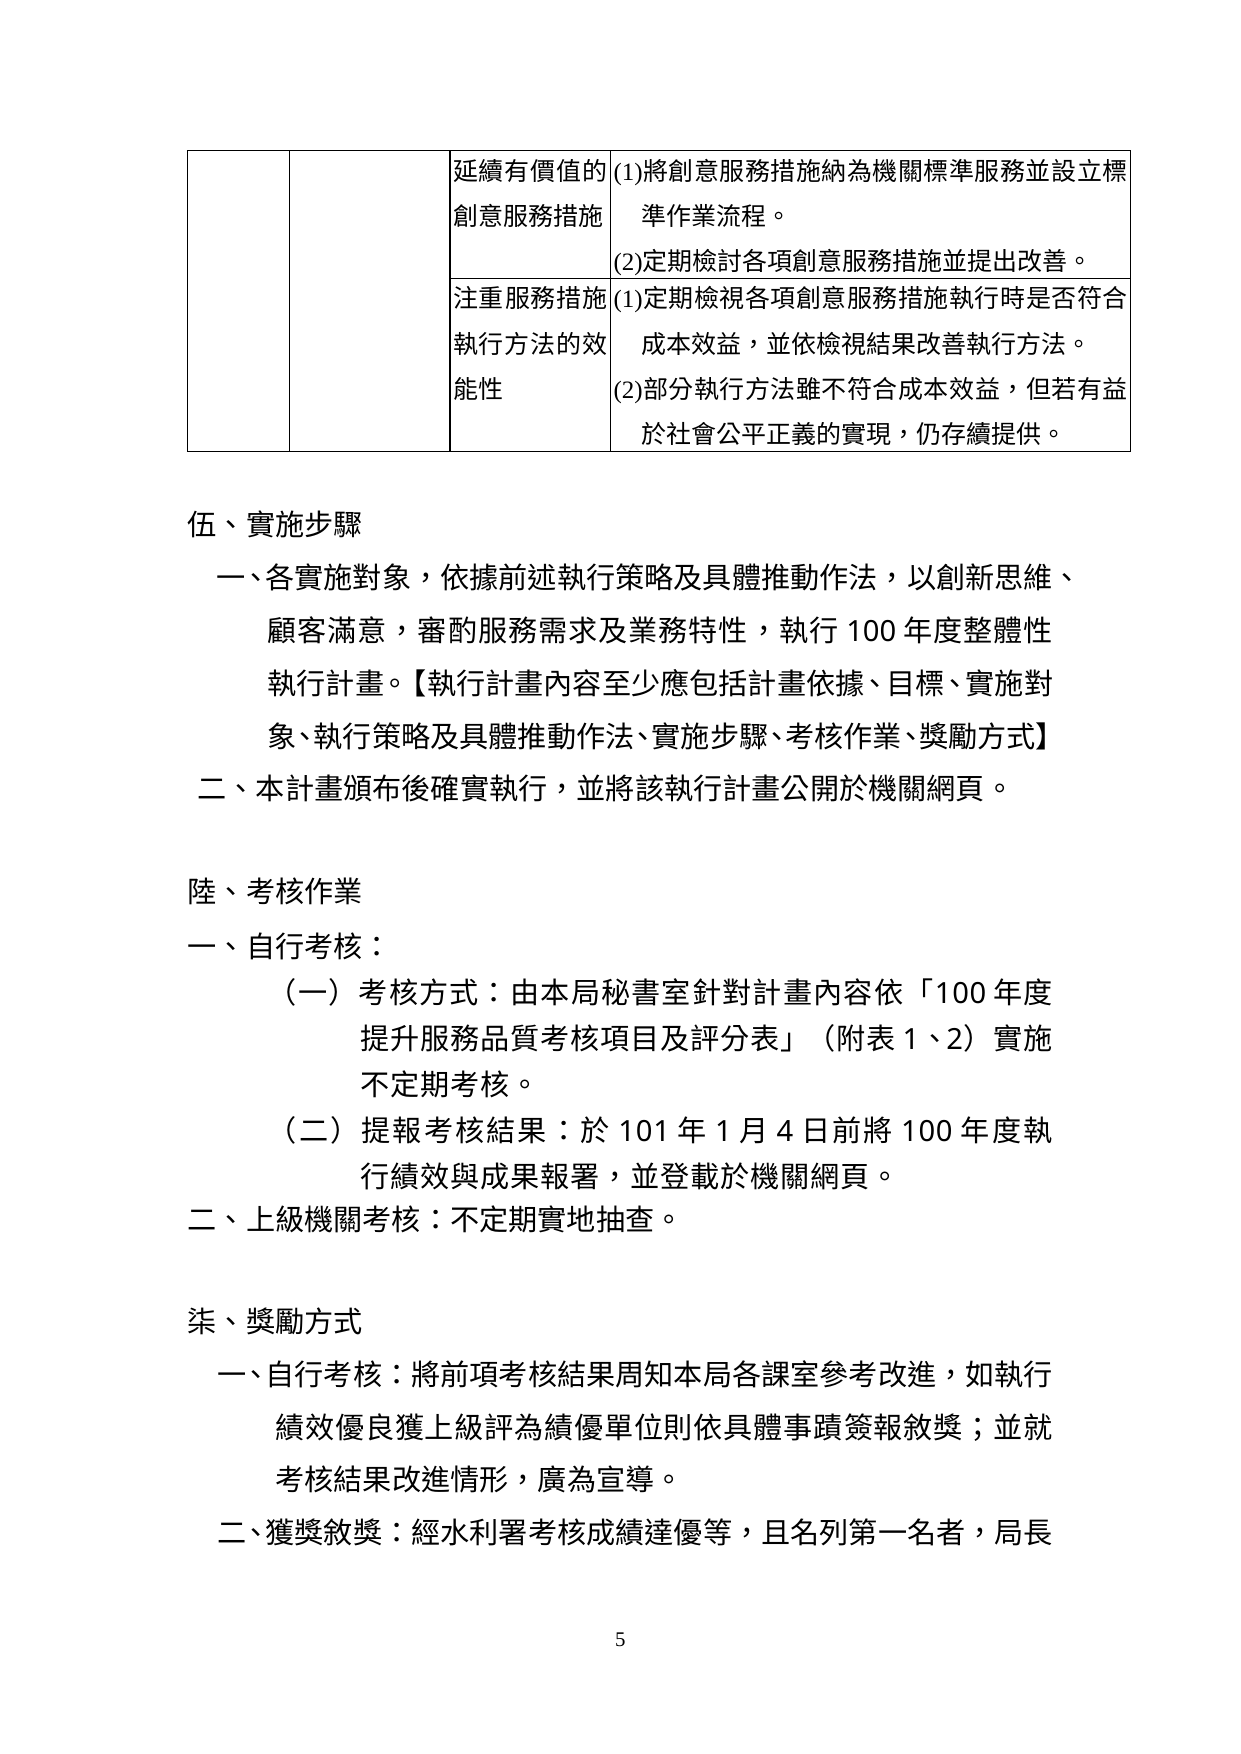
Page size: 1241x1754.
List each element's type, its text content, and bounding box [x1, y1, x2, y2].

table_cell (1)將創意服務措施納為機關標準服務並設立標準作業流程。 (2)定期檢討各項創意服務措施並提出改善。 [611, 151, 1130, 278]
table_cell [290, 151, 449, 451]
table_cell [188, 151, 289, 451]
text （一）考核方式：由本局秘書室針對計畫內容依「100年度提升服務品質考核項目及評分表」（附表1、2）實施不定期考核。 [268, 967, 1053, 1104]
table_cell 延續有價值的創意服務措施 [451, 151, 610, 278]
text 二、獲獎敘獎：經水利署考核成績達優等，且名列第一名者，局長 [217, 1510, 1053, 1552]
text 陸、考核作業 [187, 868, 1053, 911]
text 二、上級機關考核：不定期實地抽查。 [187, 1196, 1053, 1238]
text （二）提報考核結果：於101年1月4日前將100年度執行績效與成果報署，並登載於機關網頁。 [268, 1104, 1053, 1196]
text 一、自行考核：將前項考核結果周知本局各課室參考改進，如執行績效優良獲上級評為績優單位則依具體事蹟簽報敘獎；並就考核結果改進情形，廣為宣導。 [217, 1351, 1053, 1499]
text 伍、實施步驟 [187, 502, 1053, 544]
text 一、各實施對象，依據前述執行策略及具體推動作法，以創新思維、顧客滿意，審酌服務需求及業務特性，執行100年度整體性執行計畫。【執行計畫內容至少應包括計畫依據、目標、實施對象、執行策略及具體推動作法、實施步驟、考核作業、獎勵方式】。 [216, 554, 1053, 755]
text 一、自行考核： [187, 921, 1053, 967]
text 柒、獎勵方式 [187, 1298, 1053, 1341]
table_cell 注重服務措施執行方法的效能性 [451, 279, 610, 451]
text 二、本計畫頒布後確實執行，並將該執行計畫公開於機關網頁。 [197, 766, 1053, 808]
table_cell (1)定期檢視各項創意服務措施執行時是否符合成本效益，並依檢視結果改善執行方法。 (2)部分執行方法雖不符合成本效益，但若有益於社會公平正義的實現，仍存續提供。 [611, 279, 1130, 451]
